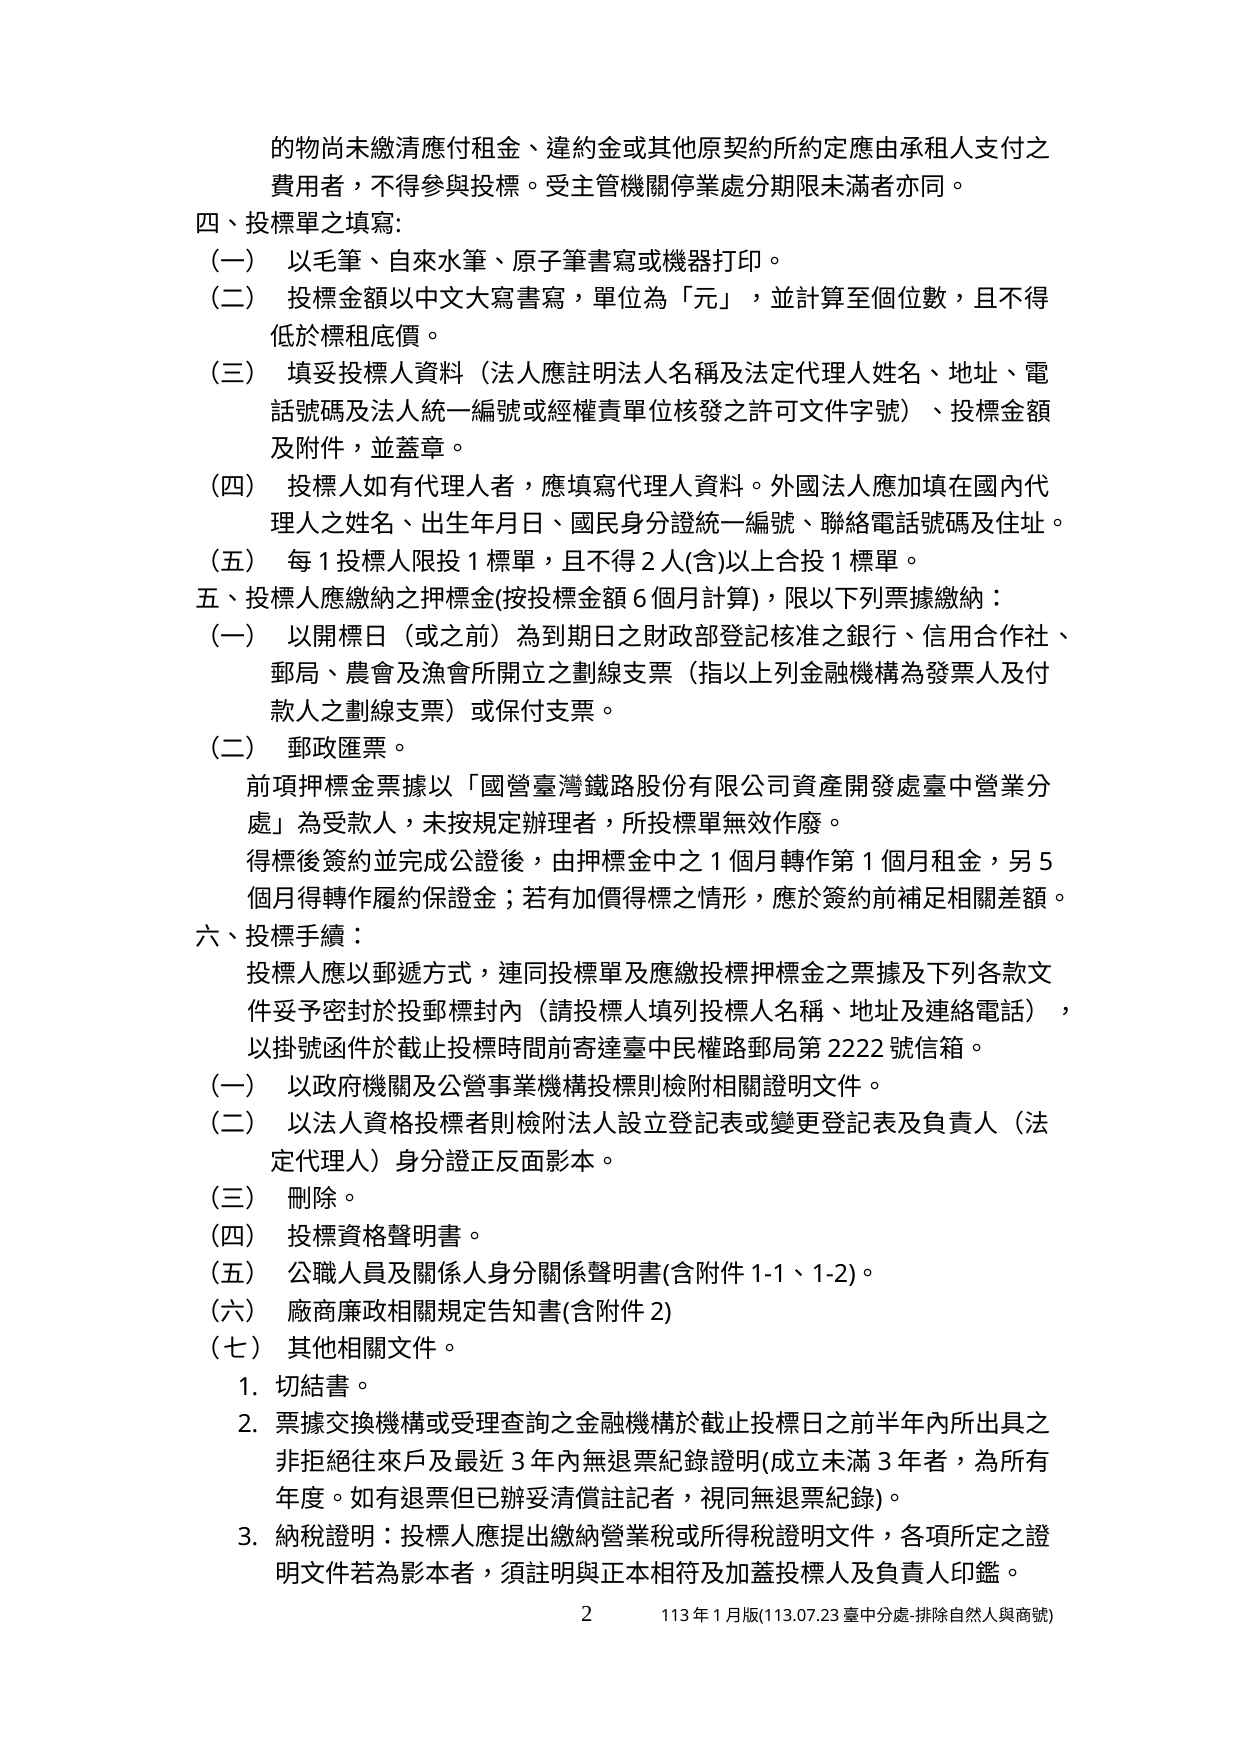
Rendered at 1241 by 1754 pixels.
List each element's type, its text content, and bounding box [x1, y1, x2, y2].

text 五、投標人應繳納之押標金(按投標金額6個月計算)，限以下列票據繳納： [195, 578, 1053, 615]
text 六、投標手續： [195, 915, 1053, 953]
list 其他相關文件。 [195, 1328, 1051, 1365]
list 的物尚未繳清應付租金、違約金或其他原契約所約定應由承租人支付之費用者，不得參與投標。受主管機關停業處分期限未滿者亦同。 [195, 128, 1051, 203]
list 投標金額以中文大寫書寫，單位為「元」，並計算至個位數，且不得低於標租底價。 [195, 278, 1051, 353]
text 投標人應以郵遞方式，連同投標單及應繳投標押標金之票據及下列各款文件妥予密封於投郵標封內（請投標人填列投標人名稱、地址及連絡電話），以掛號函件於截止投標時間前寄達臺中民權路郵局第2222號信箱。 [246, 953, 1053, 1065]
list 刪除。 [195, 1178, 1051, 1215]
text 得標後簽約並完成公證後，由押標金中之1個月轉作第1個月租金，另5個月得轉作履約保證金；若有加價得標之情形，應於簽約前補足相關差額。 [246, 840, 1053, 915]
list 每1投標人限投1標單，且不得2人(含)以上合投1標單。 [195, 540, 1051, 578]
list 投標資格聲明書。 [195, 1215, 1051, 1253]
list 填妥投標人資料（法人應註明法人名稱及法定代理人姓名、地址、電話號碼及法人統一編號或經權責單位核發之許可文件字號）、投標金額及附件，並蓋章。 [195, 353, 1051, 465]
list 投標人如有代理人者，應填寫代理人資料。外國法人應加填在國內代理人之姓名、出生年月日、國民身分證統一編號、聯絡電話號碼及住址。 [195, 465, 1051, 540]
list 以開標日（或之前）為到期日之財政部登記核准之銀行、信用合作社、郵局、農會及漁會所開立之劃線支票（指以上列金融機構為發票人及付款人之劃線支票）或保付支票。 [195, 615, 1051, 728]
list 以法人資格投標者則檢附法人設立登記表或變更登記表及負責人（法定代理人）身分證正反面影本。 [195, 1103, 1051, 1178]
text 前項押標金票據以「國營臺灣鐵路股份有限公司資產開發處臺中營業分處」為受款人，未按規定辦理者，所投標單無效作廢。 [246, 765, 1053, 840]
list 票據交換機構或受理查詢之金融機構於截止投標日之前半年內所出具之非拒絕往來戶及最近3年內無退票紀錄證明(成立未滿3年者，為所有年度。如有退票但已辦妥清償註記者，視同無退票紀錄)。 [237, 1403, 1051, 1515]
list 以政府機關及公營事業機構投標則檢附相關證明文件。 [195, 1065, 1051, 1103]
list 郵政匯票。 [195, 728, 1051, 765]
list 切結書。 [237, 1365, 1051, 1403]
list 公職人員及關係人身分關係聲明書(含附件1-1、1-2)。 [195, 1253, 1051, 1290]
list 廠商廉政相關規定告知書(含附件2) [195, 1290, 1051, 1328]
list 以毛筆、自來水筆、原子筆書寫或機器打印。 [195, 240, 1051, 278]
text 四、投標單之填寫: [195, 203, 1053, 240]
list 納稅證明：投標人應提出繳納營業稅或所得稅證明文件，各項所定之證明文件若為影本者，須註明與正本相符及加蓋投標人及負責人印鑑。 [237, 1515, 1051, 1590]
